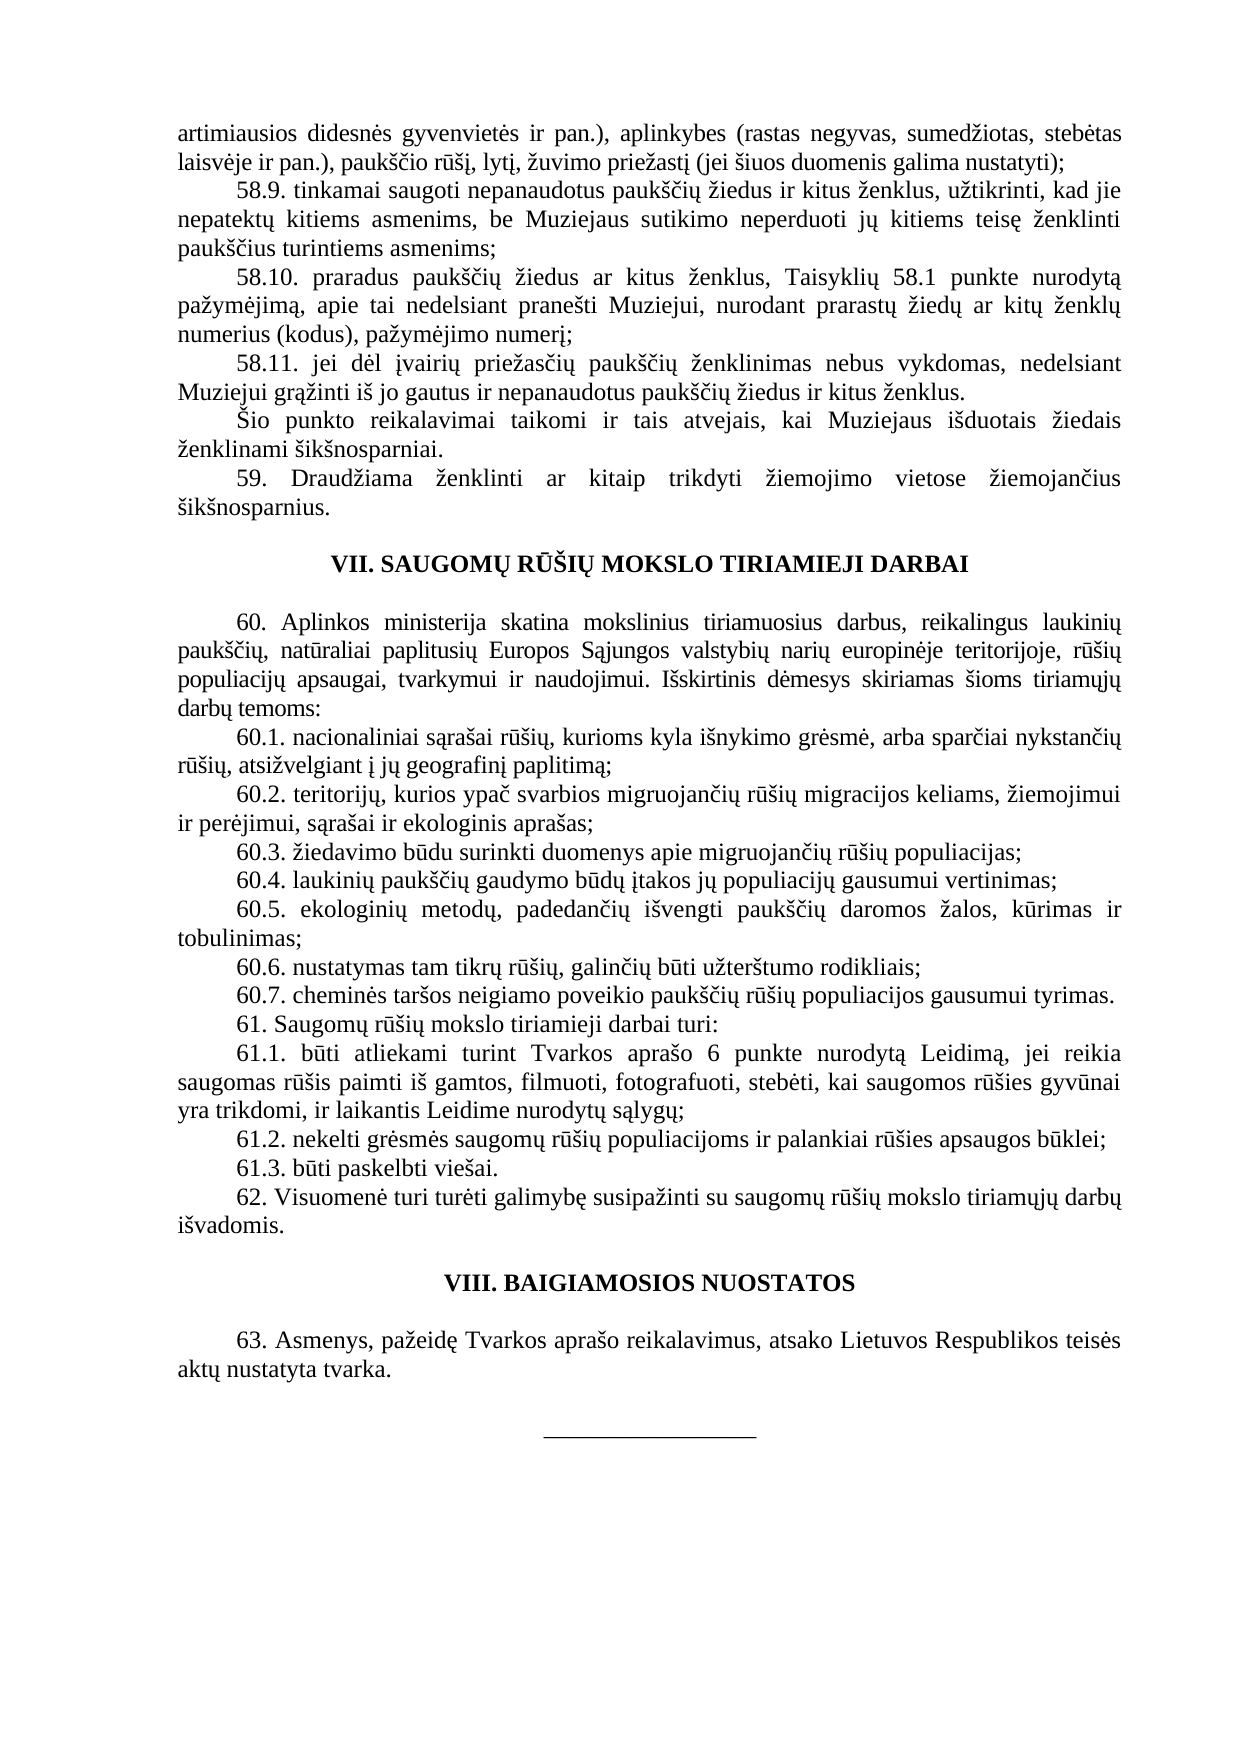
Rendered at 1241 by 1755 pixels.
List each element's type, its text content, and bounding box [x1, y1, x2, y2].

text 60. Aplinkos ministerija skatina mokslinius tiriamuosius darbus, reikalingus laukinių paukščių, natūraliai paplitusių Europos Sąjungos valstybių narių europinėje teritorijoje, rūšių populiacijų apsaugai, tvarkymui ir naudojimui. Išskirtinis dėmesys skiriamas šioms tiriamųjų darbų temoms: [177, 607, 1122, 722]
text Šio punkto reikalavimai taikomi ir tais atvejais, kai Muziejaus išduotais žiedais ženklinami šikšnosparniai. [177, 406, 1122, 463]
text VIII. BAIGIAMOSIOS NUOSTATOS [177, 1268, 1122, 1297]
text 60.6. nustatymas tam tikrų rūšių, galinčių būti užterštumo rodikliais; [177, 952, 1122, 981]
text _________________ [177, 1412, 1122, 1441]
text 60.3. žiedavimo būdu surinkti duomenys apie migruojančių rūšių populiacijas; [177, 837, 1122, 866]
text 60.1. nacionaliniai sąrašai rūšių, kurioms kyla išnykimo grėsmė, arba sparčiai nykstančių rūšių, atsižvelgiant į jų geografinį paplitimą; [177, 722, 1122, 779]
text 60.4. laukinių paukščių gaudymo būdų įtakos jų populiacijų gausumui vertinimas; [177, 866, 1122, 894]
text 61.2. nekelti grėsmės saugomų rūšių populiacijoms ir palankiai rūšies apsaugos būklei; [177, 1124, 1122, 1153]
text 61.1. būti atliekami turint Tvarkos aprašo 6 punkte nurodytą Leidimą, jei reikia saugomas rūšis paimti iš gamtos, filmuoti, fotografuoti, stebėti, kai saugomos rūšies gyvūnai yra trikdomi, ir laikantis Leidime nurodytų sąlygų; [177, 1038, 1122, 1124]
text 60.7. cheminės taršos neigiamo poveikio paukščių rūšių populiacijos gausumui tyrimas. [177, 981, 1122, 1009]
text 61. Saugomų rūšių mokslo tiriamieji darbai turi: [177, 1009, 1122, 1038]
text artimiausios didesnės gyvenvietės ir pan.), aplinkybes (rastas negyvas, sumedžiotas, stebėtas laisvėje ir pan.), paukščio rūšį, lytį, žuvimo priežastį (jei šiuos duomenis galima nustatyti); [177, 118, 1122, 176]
text 58.10. praradus paukščių žiedus ar kitus ženklus, Taisyklių 58.1 punkte nurodytą pažymėjimą, apie tai nedelsiant pranešti Muziejui, nurodant prarastų žiedų ar kitų ženklų numerius (kodus), pažymėjimo numerį; [177, 262, 1122, 348]
text 60.2. teritorijų, kurios ypač svarbios migruojančių rūšių migracijos keliams, žiemojimui ir perėjimui, sąrašai ir ekologinis aprašas; [177, 779, 1122, 837]
text 63. Asmenys, pažeidę Tvarkos aprašo reikalavimus, atsako Lietuvos Respublikos teisės aktų nustatyta tvarka. [177, 1326, 1122, 1383]
text 62. Visuomenė turi turėti galimybę susipažinti su saugomų rūšių mokslo tiriamųjų darbų išvadomis. [177, 1182, 1122, 1239]
text VII. SAUGOMŲ RŪŠIŲ MOKSLO TIRIAMIEJI DARBAI [177, 549, 1122, 578]
text 60.5. ekologinių metodų, padedančių išvengti paukščių daromos žalos, kūrimas ir tobulinimas; [177, 894, 1122, 952]
text 61.3. būti paskelbti viešai. [177, 1153, 1122, 1182]
text 58.11. jei dėl įvairių priežasčių paukščių ženklinimas nebus vykdomas, nedelsiant Muziejui grąžinti iš jo gautus ir nepanaudotus paukščių žiedus ir kitus ženklus. [177, 348, 1122, 406]
text 58.9. tinkamai saugoti nepanaudotus paukščių žiedus ir kitus ženklus, užtikrinti, kad jie nepatektų kitiems asmenims, be Muziejaus sutikimo neperduoti jų kitiems teisę ženklinti paukščius turintiems asmenims; [177, 176, 1122, 262]
text 59. Draudžiama ženklinti ar kitaip trikdyti žiemojimo vietose žiemojančius šikšnosparnius. [177, 463, 1122, 521]
